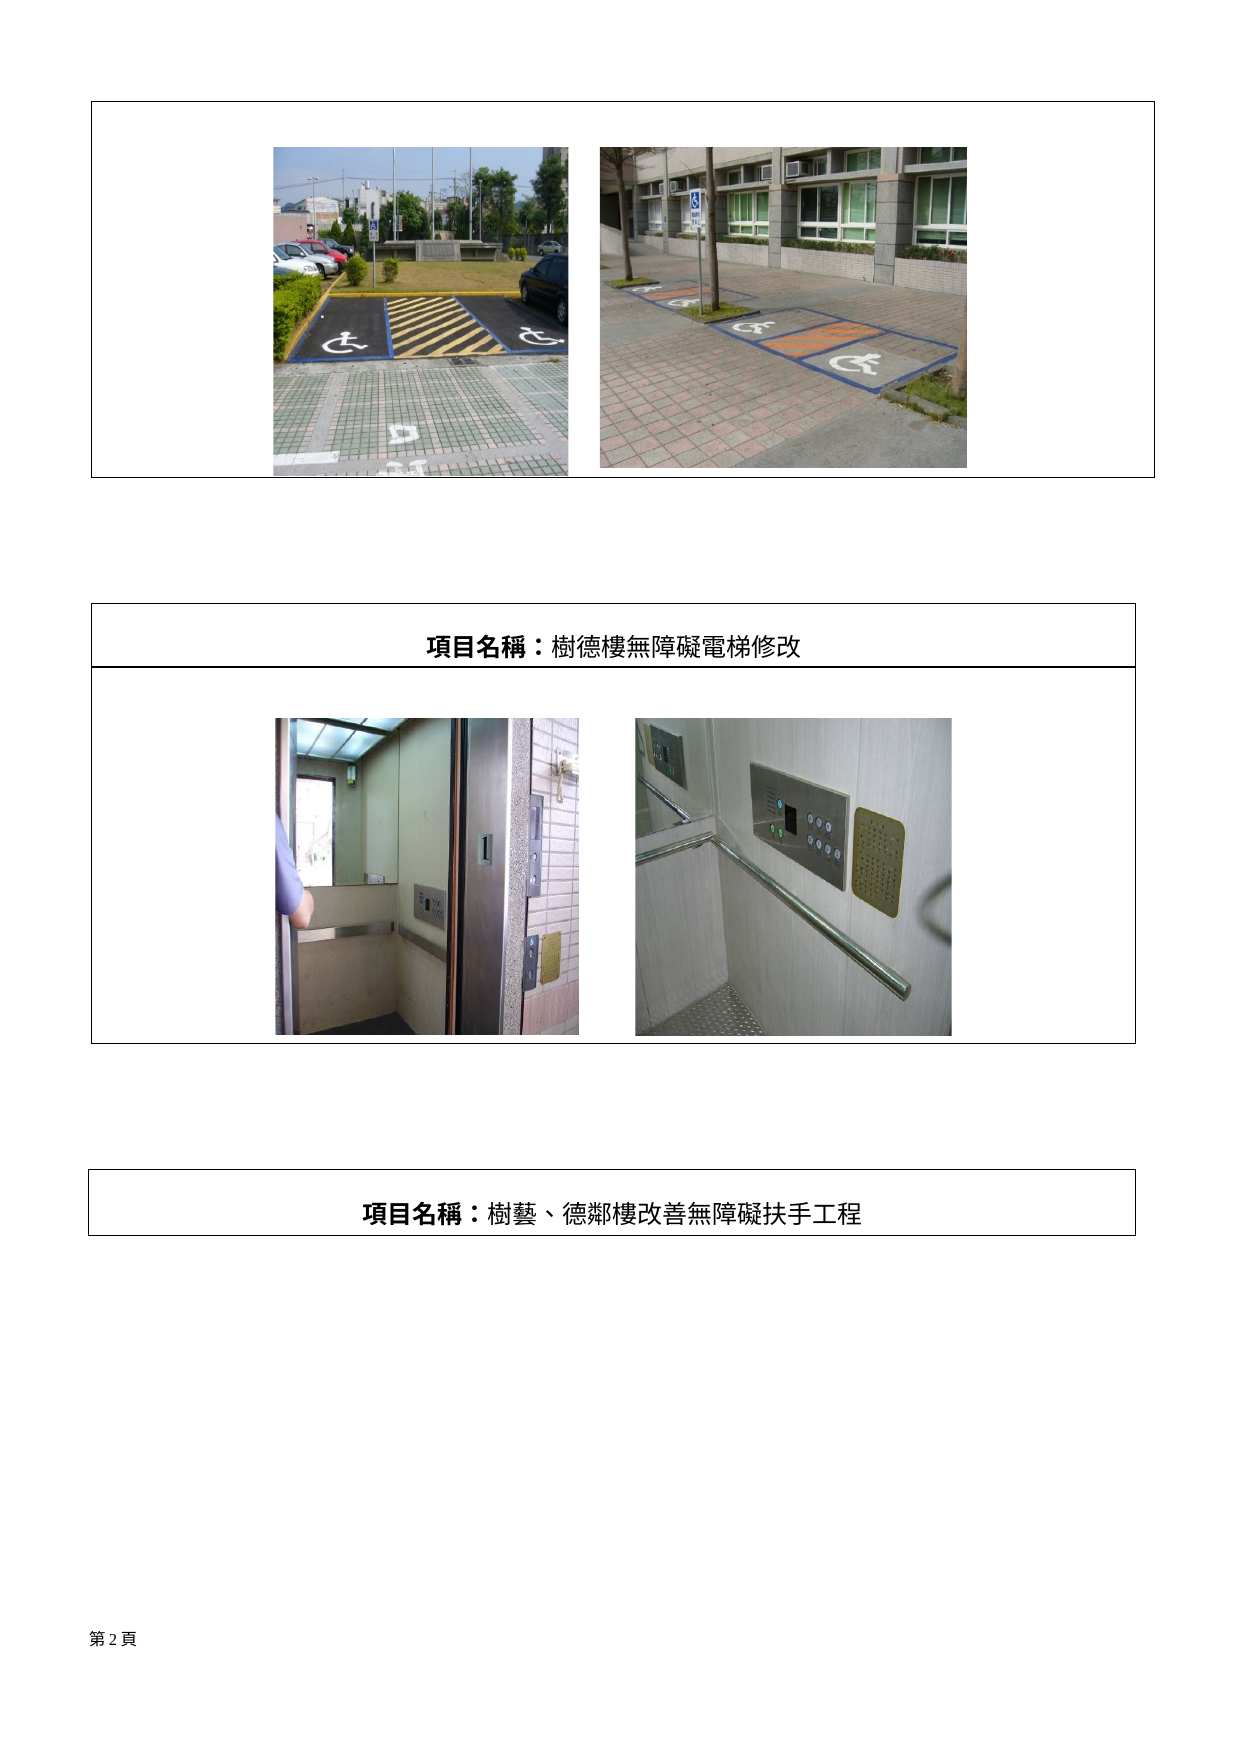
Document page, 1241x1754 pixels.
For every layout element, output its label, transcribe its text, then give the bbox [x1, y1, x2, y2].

table_cell [92, 668, 1135, 1042]
table_header 項目名稱：樹德樓無障礙電梯修改 [92, 604, 1135, 666]
table_cell [92, 102, 1154, 477]
table_header 項目名稱：樹藝、德鄰樓改善無障礙扶手工程 [89, 1170, 1135, 1234]
